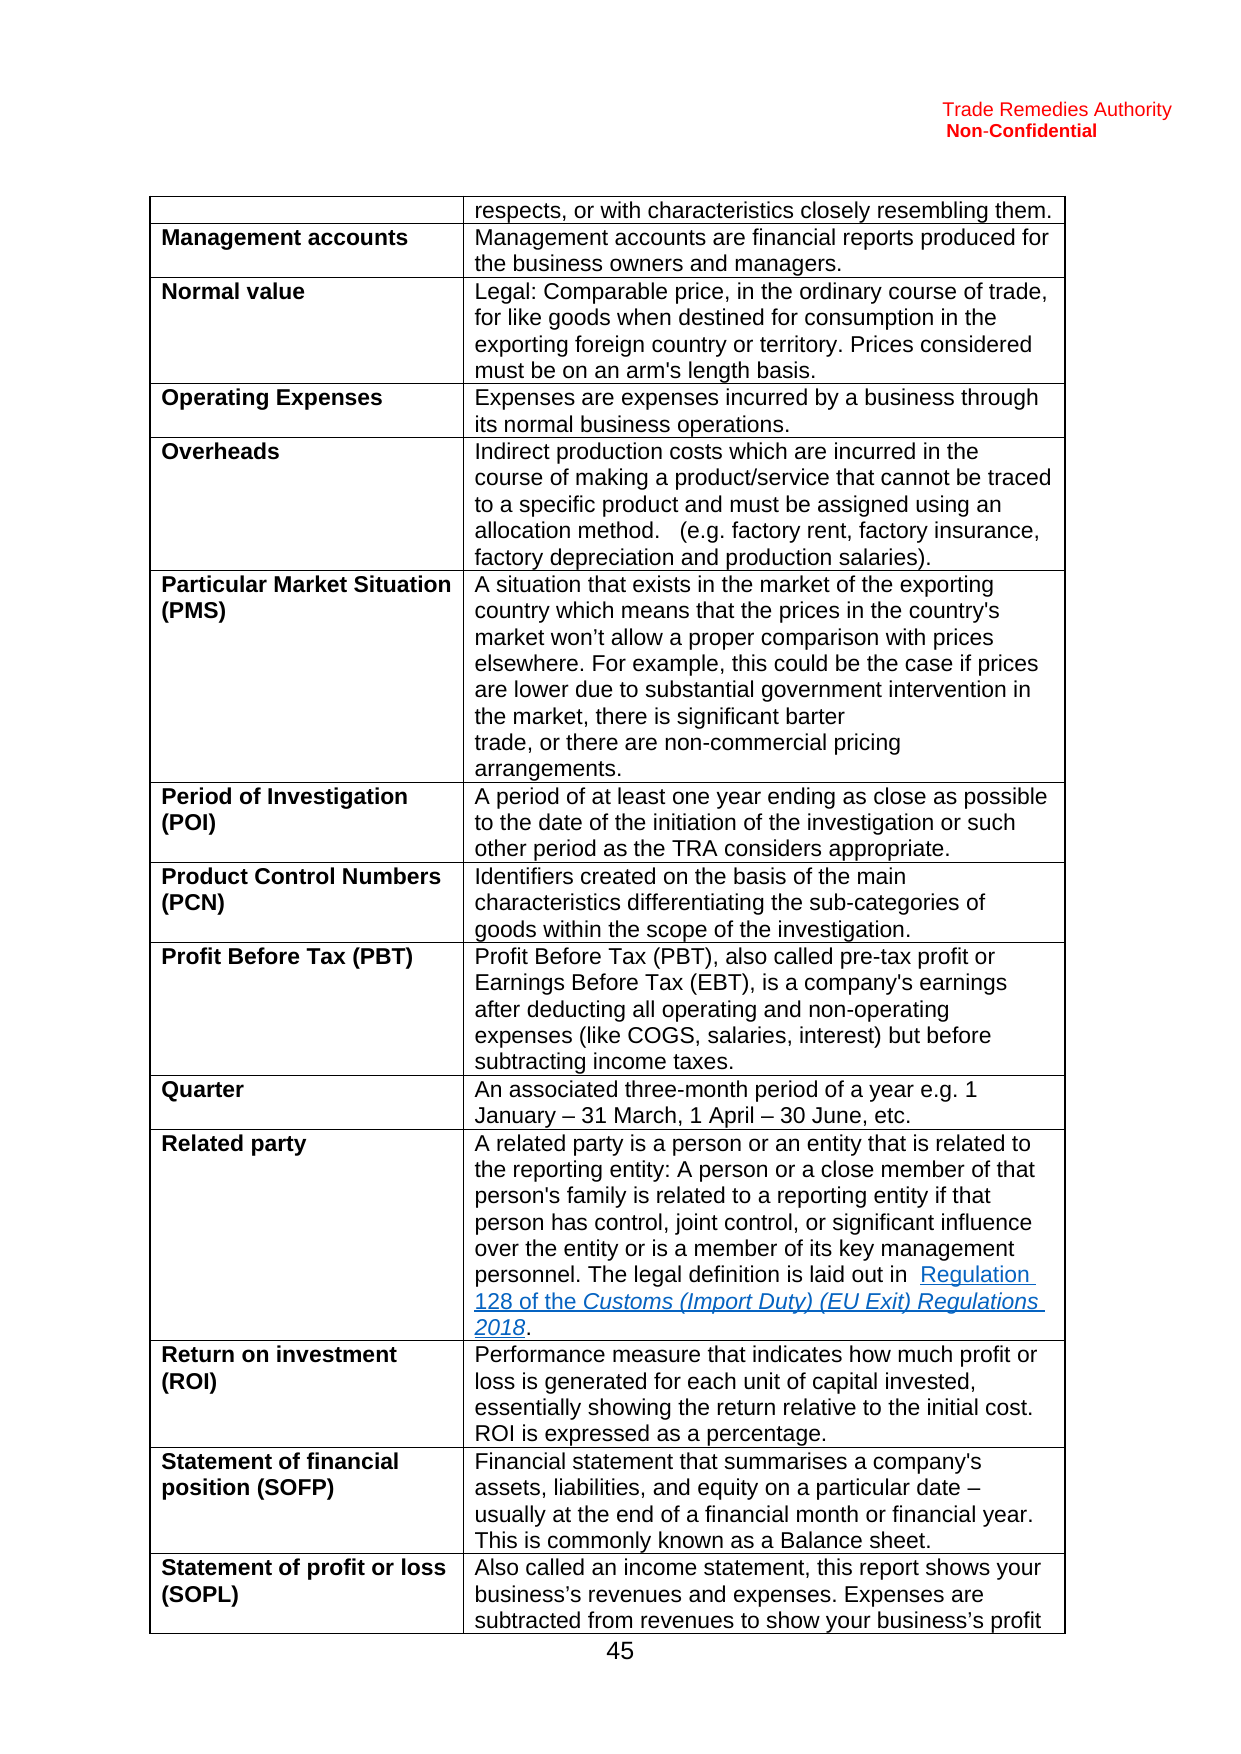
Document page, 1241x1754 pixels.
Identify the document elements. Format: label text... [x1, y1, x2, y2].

table_cell Performance measure that indicates how much profit or loss is generated for each unit of capital invested, essentially showing the return relative to the initial cost. ROI is expressed as a percentage. [464, 1341, 1064, 1447]
table_cell Particular Market Situation (PMS) [151, 571, 463, 782]
table_cell Normal value [151, 278, 463, 383]
table_cell respects, or with characteristics closely resembling them. [464, 197, 1064, 223]
table_cell Overheads [151, 438, 463, 570]
table_cell Profit Before Tax (PBT) [151, 943, 463, 1075]
table_cell Indirect production costs which are incurred in the course of making a product/service that cannot be traced to a specific product and must be assigned using an allocation method. (e.g. factory rent, factory insurance, factory depreciation and production salaries). [464, 438, 1064, 570]
table_cell Management accounts are financial reports produced for the business owners and managers. [464, 224, 1064, 277]
table_cell Legal: Comparable price, in the ordinary course of trade, for like goods when destined for consumption in the exporting foreign country or territory. Prices considered must be on an arm's length basis. [464, 278, 1064, 383]
table_cell Also called an income statement, this report shows your business’s revenues and expenses. Expenses are subtracted from revenues to show your business’s profit [464, 1554, 1064, 1633]
table_cell Related party [151, 1130, 463, 1340]
table_cell Quarter [151, 1076, 463, 1128]
table_cell Period of Investigation (POI) [151, 783, 463, 862]
table_cell A situation that exists in the market of the exporting country which means that the prices in the country's market won’t allow a proper comparison with prices elsewhere. For example, this could be the case if prices are lower due to substantial government intervention in the market, there is significant barter trade, or there are non-commercial pricing arrangements. [464, 571, 1064, 782]
table_cell Statement of financial position (SOFP) [151, 1448, 463, 1553]
table_cell Expenses are expenses incurred by a business through its normal business operations. [464, 384, 1064, 437]
table_cell Identifiers created on the basis of the main characteristics differentiating the sub-categories of goods within the scope of the investigation. [464, 863, 1064, 942]
table_cell Product Control Numbers (PCN) [151, 863, 463, 942]
table_cell Statement of profit or loss (SOPL) [151, 1554, 463, 1633]
table_cell Profit Before Tax (PBT), also called pre-tax profit or Earnings Before Tax (EBT), is a company's earnings after deducting all operating and non-operating expenses (like COGS, salaries, interest) but before subtracting income taxes. [464, 943, 1064, 1075]
table_cell Management accounts [151, 224, 463, 277]
table_cell A period of at least one year ending as close as possible to the date of the initiation of the investigation or such other period as the TRA considers appropriate. [464, 783, 1064, 862]
table_cell Financial statement that summarises a company's assets, liabilities, and equity on a particular date – usually at the end of a financial month or financial year. This is commonly known as a Balance sheet. [464, 1448, 1064, 1553]
table_cell An associated three-month period of a year e.g. 1 January – 31 March, 1 April – 30 June, etc. [464, 1076, 1064, 1128]
table_cell [151, 197, 463, 223]
table_cell A related party is a person or an entity that is related to the reporting entity: A person or a close member of that person's family is related to a reporting entity if that person has control, joint control, or significant influence over the entity or is a member of its key management personnel. The legal definition is laid out in Regulation 128 of the Customs (Import Duty) (EU Exit) Regulations 2018. [464, 1130, 1064, 1340]
table_cell Return on investment (ROI) [151, 1341, 463, 1447]
table_cell Operating Expenses [151, 384, 463, 437]
